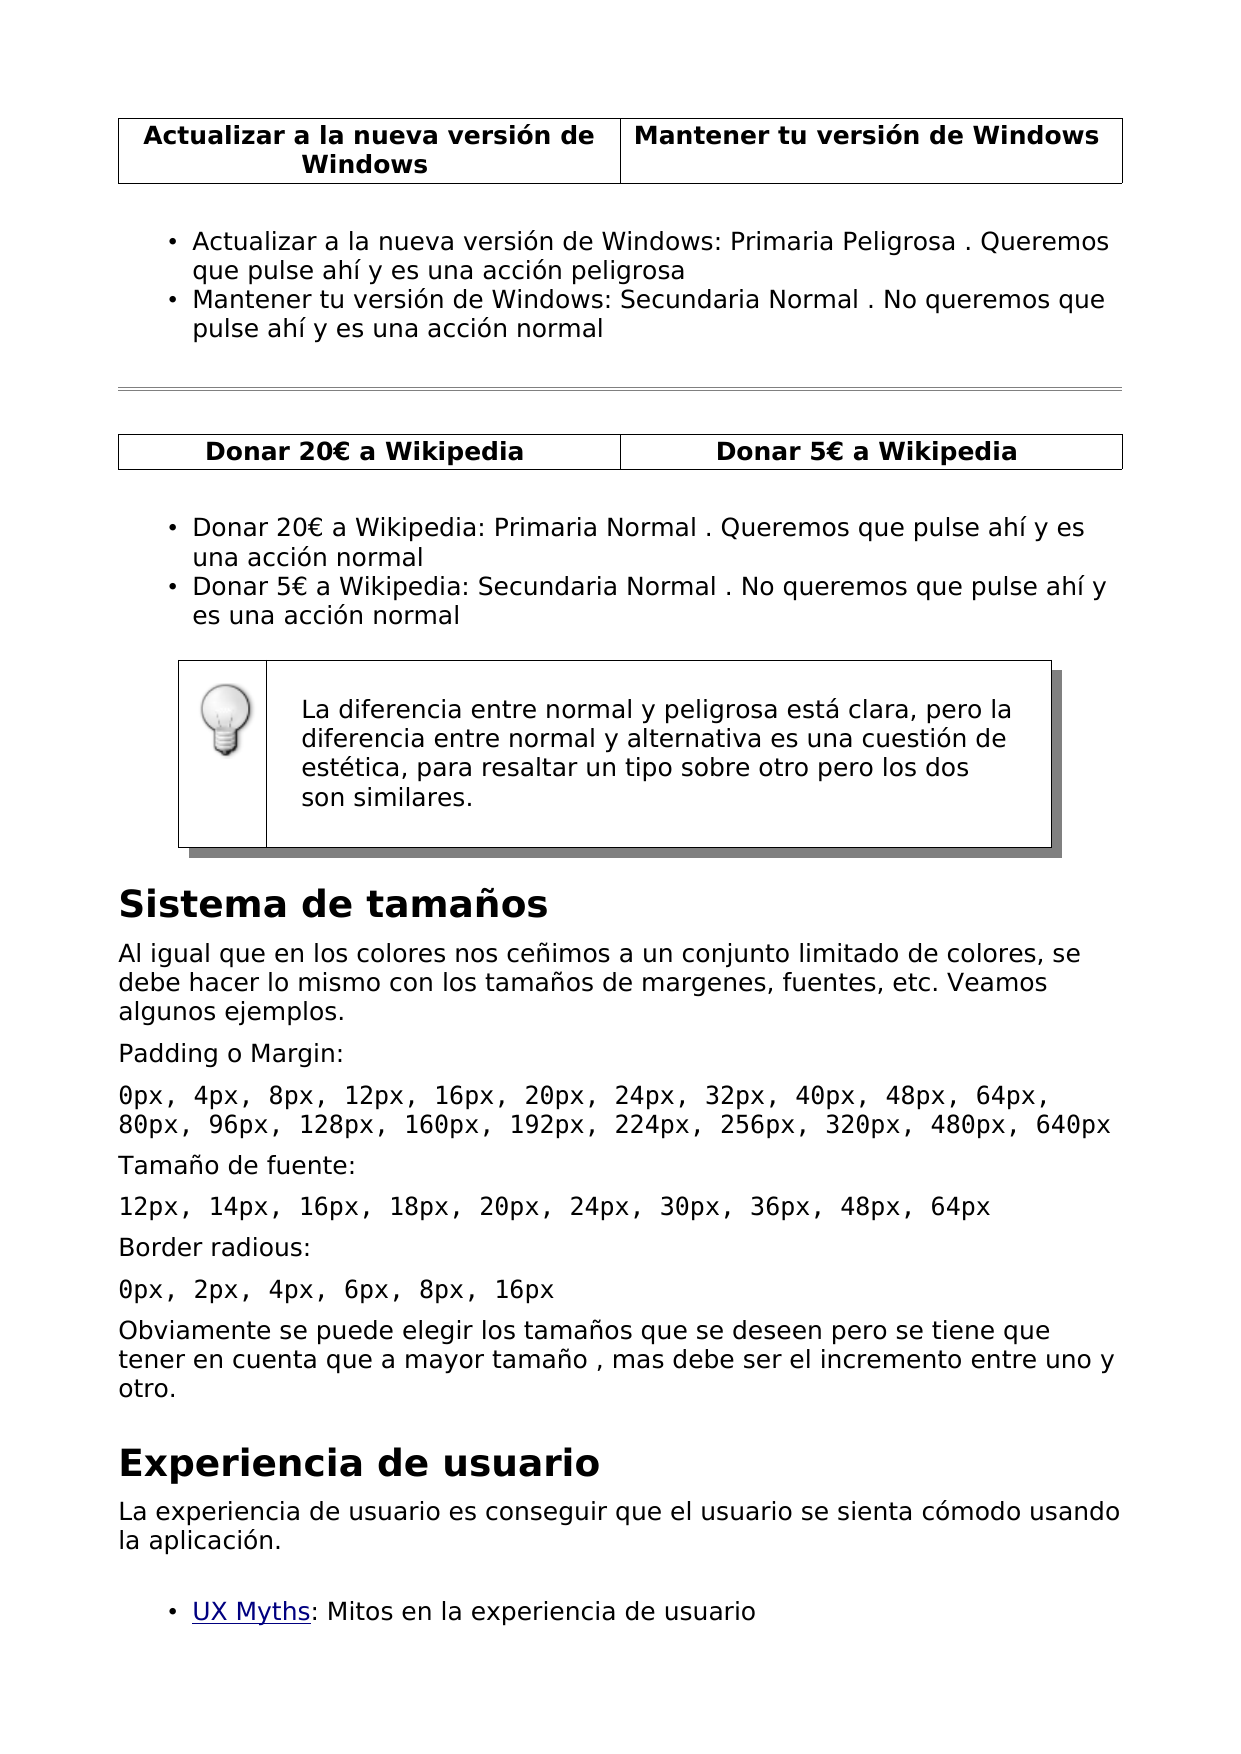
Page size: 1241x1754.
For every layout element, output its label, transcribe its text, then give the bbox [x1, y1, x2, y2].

table_header Actualizar a la nueva versión de Windows [119, 119, 620, 182]
text La experiencia de usuario es conseguir que el usuario se sienta cómodo usando la aplicación. [118, 1497, 1122, 1556]
list Donar 5€ a Wikipedia: Secundaria Normal . No queremos que pulse ahí y es una acción normal [177, 572, 1122, 630]
text 12px, 14px, 16px, 18px, 20px, 24px, 30px, 36px, 48px, 64px [118, 1193, 1122, 1222]
picture [190, 683, 266, 759]
text Tamaño de fuente: [118, 1151, 1122, 1180]
table_header Donar 5€ a Wikipedia [621, 435, 1122, 469]
list UX Myths: Mitos en la experiencia de usuario [177, 1598, 1122, 1627]
text Al igual que en los colores nos ceñimos a un conjunto limitado de colores, se debe hacer lo mismo con los tamaños de margenes, fuentes, etc. Veamos algunos ejemplos. [118, 939, 1122, 1027]
list Mantener tu versión de Windows: Secundaria Normal . No queremos que pulse ahí y es una acción normal [177, 285, 1122, 343]
list Actualizar a la nueva versión de Windows: Primaria Peligrosa . Queremos que pulse ahí y es una acción peligrosa [177, 227, 1122, 285]
text Obviamente se puede elegir los tamaños que se deseen pero se tiene que tener en cuenta que a mayor tamaño , mas debe ser el incremento entre uno y otro. [118, 1316, 1122, 1404]
text Border radious: [118, 1233, 1122, 1263]
table_header Donar 20€ a Wikipedia [119, 435, 620, 469]
list Donar 20€ a Wikipedia: Primaria Normal . Queremos que pulse ahí y es una acción normal [177, 513, 1122, 572]
table_header La diferencia entre normal y peligrosa está clara, pero la diferencia entre normal y alternativa es una cuestión de estética, para resaltar un tipo sobre otro pero los dos son similares. [267, 661, 1051, 847]
subtitle Sistema de tamaños [118, 883, 1122, 927]
text 0px, 4px, 8px, 12px, 16px, 20px, 24px, 32px, 40px, 48px, 64px, 80px, 96px, 128px, 160px, 192px, 224px, 256px, 320px, 480px, 640px [118, 1081, 1122, 1139]
text 0px, 2px, 4px, 6px, 8px, 16px [118, 1275, 1122, 1304]
table_header [179, 661, 266, 847]
text Padding o Margin: [118, 1039, 1122, 1068]
subtitle Experiencia de usuario [118, 1441, 1122, 1485]
table_header Mantener tu versión de Windows [621, 119, 1122, 182]
